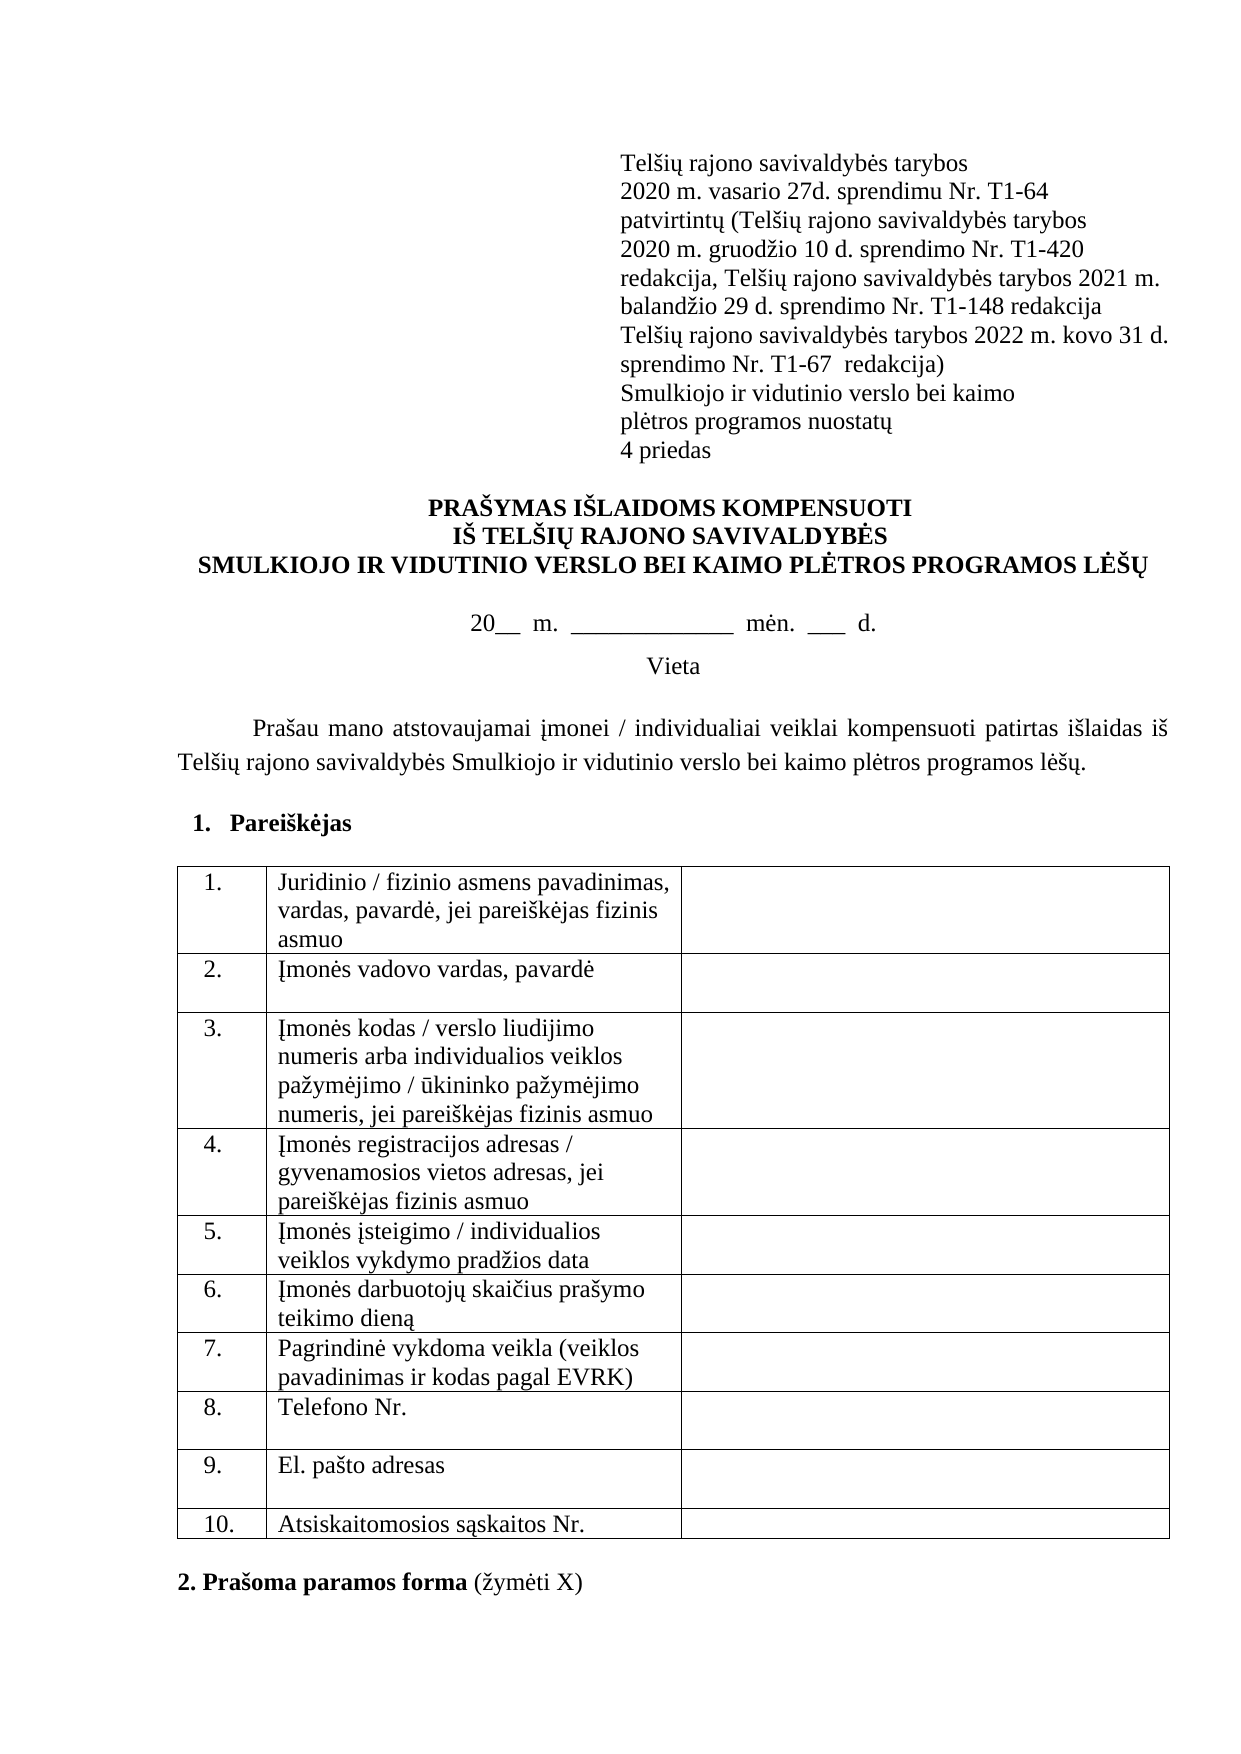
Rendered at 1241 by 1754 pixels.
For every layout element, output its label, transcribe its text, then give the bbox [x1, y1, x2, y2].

text patvirtintų (Telšių rajono savivaldybės tarybos [177, 205, 1169, 234]
table_cell 2. [178, 954, 266, 1012]
table_cell Telefono Nr. [267, 1392, 681, 1449]
table_cell 9. [178, 1450, 266, 1508]
table_cell [682, 1129, 1169, 1215]
table_cell [682, 954, 1169, 1012]
table_cell 7. [178, 1333, 266, 1391]
text balandžio 29 d. sprendimo Nr. T1-148 redakcija [177, 291, 1169, 320]
text Smulkiojo ir vidutinio verslo bei kaimo [177, 378, 1169, 406]
table_cell Įmonės įsteigimo / individualios veiklos vykdymo pradžios data [267, 1216, 681, 1273]
table_cell 4. [178, 1129, 266, 1215]
table_cell Įmonės registracijos adresas / gyvenamosios vietos adresas, jei pareiškėjas fizinis asmuo [267, 1129, 681, 1215]
table_cell 6. [178, 1275, 266, 1332]
table_cell 8. [178, 1392, 266, 1449]
text PRAŠYMAS IŠLAIDOMS KOMPENSUOTI [177, 493, 1169, 521]
table_cell Įmonės vadovo vardas, pavardė [267, 954, 681, 1012]
text sprendimo Nr. T1-67 redakcija) [177, 349, 1169, 378]
table_cell [682, 1450, 1169, 1508]
table_cell Įmonės darbuotojų skaičius prašymo teikimo dieną [267, 1275, 681, 1332]
text Vieta [177, 651, 1169, 679]
text 2. Prašoma paramos forma (žymėti X) [177, 1567, 1169, 1596]
text Prašau mano atstovaujamai įmonei / individualiai veiklai kompensuoti patirtas išlaidas iš Telšių rajono savivaldybės Smulkiojo ir vidutinio verslo bei kaimo plėtros programos lėšų. [177, 713, 1169, 775]
table_cell Pagrindinė vykdoma veikla (veiklos pavadinimas ir kodas pagal EVRK) [267, 1333, 681, 1391]
table_cell [682, 1333, 1169, 1391]
table_header 1. [178, 867, 266, 953]
table_cell Atsiskaitomosios sąskaitos Nr. [267, 1509, 681, 1537]
text plėtros programos nuostatų [177, 406, 1169, 435]
table_cell El. pašto adresas [267, 1450, 681, 1508]
text 2020 m. vasario 27d. sprendimu Nr. T1-64 [177, 176, 1169, 205]
table_cell [682, 1216, 1169, 1273]
table_cell Įmonės kodas / verslo liudijimo numeris arba individualios veiklos pažymėjimo / ūkininko pažymėjimo numeris, jei pareiškėjas fizinis asmuo [267, 1013, 681, 1128]
table_cell [682, 1392, 1169, 1449]
text 2020 m. gruodžio 10 d. sprendimo Nr. T1-420 [177, 234, 1169, 263]
text 20__ m. _____________ mėn. ___ d. [177, 608, 1169, 636]
text redakcija, Telšių rajono savivaldybės tarybos 2021 m. [177, 263, 1169, 291]
text Telšių rajono savivaldybės tarybos [177, 148, 1169, 176]
text 1. Pareiškėjas [192, 808, 1169, 837]
table_header [682, 867, 1169, 953]
table_cell 5. [178, 1216, 266, 1273]
table_cell [682, 1509, 1169, 1537]
table_header Juridinio / fizinio asmens pavadinimas, vardas, pavardė, jei pareiškėjas fizinis asmuo [267, 867, 681, 953]
table_cell 3. [178, 1013, 266, 1128]
table_cell [682, 1013, 1169, 1128]
text IŠ TELŠIŲ RAJONO SAVIVALDYBĖS [177, 521, 1169, 550]
text SMULKIOJO IR VIDUTINIO VERSLO BEI KAIMO PLĖTROS PROGRAMOS LĖŠŲ [177, 550, 1169, 579]
table_cell [682, 1275, 1169, 1332]
text 4 priedas [177, 435, 1169, 464]
table_cell 10. [178, 1509, 266, 1537]
text Telšių rajono savivaldybės tarybos 2022 m. kovo 31 d. [177, 320, 1169, 349]
